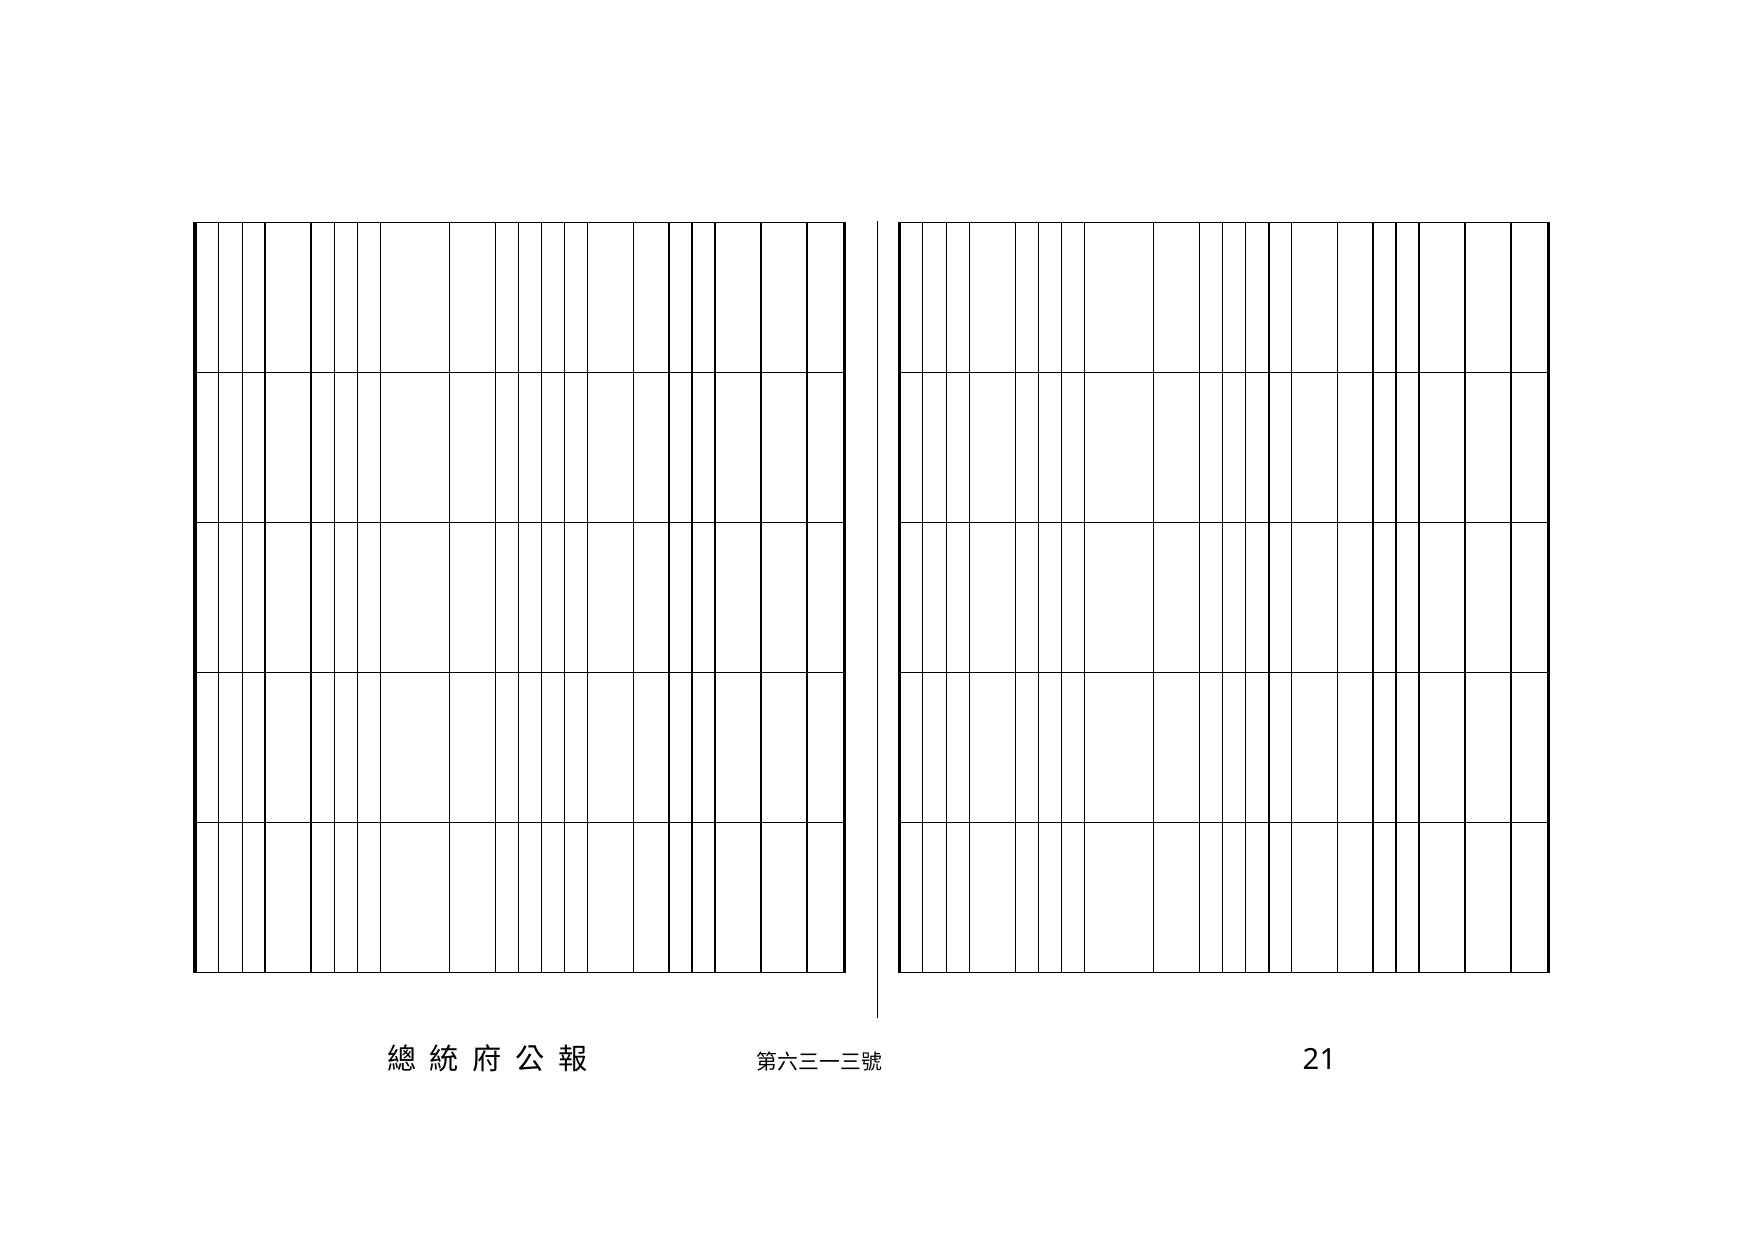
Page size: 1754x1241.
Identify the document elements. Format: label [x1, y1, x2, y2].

table_cell [762, 673, 784, 822]
table_cell [670, 223, 691, 372]
table_cell [358, 373, 380, 522]
table_cell [1338, 373, 1372, 522]
table_cell [762, 373, 784, 522]
table_cell [450, 373, 472, 522]
table_cell [1223, 823, 1245, 972]
table_cell [1466, 373, 1488, 522]
table_cell [1177, 373, 1199, 522]
table_cell [243, 223, 264, 372]
table_cell [426, 523, 449, 672]
table_cell [335, 373, 357, 522]
table_cell [1420, 823, 1442, 972]
table_cell [358, 823, 380, 972]
table_cell [1397, 373, 1418, 522]
table_cell [1223, 673, 1245, 822]
table_cell [565, 823, 587, 972]
table_cell [716, 823, 738, 972]
table_cell [542, 673, 564, 822]
table_cell [970, 673, 992, 822]
table_cell [1315, 373, 1337, 522]
table_cell [1085, 223, 1107, 372]
table_cell [288, 373, 310, 522]
table_cell [716, 373, 738, 522]
table_cell [312, 223, 334, 372]
table_cell [634, 373, 668, 522]
table_cell [784, 523, 806, 672]
table_cell [923, 223, 946, 372]
table_cell [1397, 823, 1418, 972]
table_cell [1442, 373, 1464, 522]
table_cell [381, 823, 403, 972]
table_cell [496, 823, 518, 972]
table_cell [542, 373, 564, 522]
table_cell [716, 673, 738, 822]
table_cell [1085, 823, 1107, 972]
table_cell [1420, 223, 1442, 372]
table_cell [496, 673, 518, 822]
table_cell [426, 223, 449, 372]
table_cell [1466, 523, 1488, 672]
table_cell [993, 673, 1015, 822]
table_cell [1397, 523, 1418, 672]
table_cell [426, 373, 449, 522]
table_cell [762, 823, 784, 972]
table_cell [197, 223, 218, 372]
table_cell [901, 823, 922, 972]
table_cell [219, 373, 242, 522]
table_cell [1085, 373, 1107, 522]
table_cell [970, 823, 992, 972]
table_cell [1442, 823, 1464, 972]
table_cell [426, 673, 449, 822]
table_cell [693, 523, 714, 672]
table_cell [970, 223, 992, 372]
table_cell [288, 823, 310, 972]
table_cell [243, 823, 264, 972]
table_cell [243, 523, 264, 672]
table_cell [219, 823, 242, 972]
table_cell [1488, 223, 1510, 372]
table_cell [519, 373, 541, 522]
table_cell [1039, 223, 1061, 372]
table_cell [450, 223, 472, 372]
table_cell [1085, 673, 1107, 822]
table_cell [381, 223, 403, 372]
table_cell [335, 223, 357, 372]
table_cell [1154, 223, 1177, 372]
table_cell [312, 823, 334, 972]
table_cell [288, 673, 310, 822]
table_cell [901, 223, 922, 372]
table_cell [1154, 823, 1177, 972]
table_cell [1154, 373, 1177, 522]
table_cell [611, 823, 633, 972]
table_cell [738, 673, 760, 822]
table_cell [947, 823, 969, 972]
table_cell [519, 523, 541, 672]
table_cell [266, 373, 288, 522]
table_cell [1338, 823, 1372, 972]
table_cell [243, 673, 264, 822]
table_cell [1442, 223, 1464, 372]
table_cell [473, 373, 495, 522]
table_cell [1016, 373, 1038, 522]
table_cell [1315, 523, 1337, 672]
table_cell [634, 223, 668, 372]
table_cell [1512, 223, 1547, 372]
table_cell [1512, 823, 1547, 972]
table_cell [288, 523, 310, 672]
table_cell [1200, 223, 1222, 372]
table_cell [358, 673, 380, 822]
table_cell [219, 673, 242, 822]
table_cell [784, 673, 806, 822]
table_cell [1374, 523, 1395, 672]
table_cell [1062, 223, 1084, 372]
table_cell [693, 373, 714, 522]
table_cell [1016, 523, 1038, 672]
table_cell [312, 373, 334, 522]
table_cell [243, 373, 264, 522]
table_cell [312, 673, 334, 822]
table_cell [496, 523, 518, 672]
table_cell [923, 373, 946, 522]
table_cell [1292, 223, 1315, 372]
table_cell [1246, 373, 1268, 522]
table_cell [738, 373, 760, 522]
table_cell [1315, 823, 1337, 972]
table_cell [738, 523, 760, 672]
table_cell [670, 823, 691, 972]
table_cell [381, 673, 403, 822]
table_cell [993, 523, 1015, 672]
table_cell [519, 823, 541, 972]
table_cell [808, 523, 843, 672]
table_cell [1246, 223, 1268, 372]
table_cell [197, 373, 218, 522]
table_cell [473, 823, 495, 972]
table_cell [1039, 673, 1061, 822]
table_cell [565, 223, 587, 372]
table_cell [266, 223, 288, 372]
table_cell [738, 223, 760, 372]
table_cell [519, 223, 541, 372]
table_cell [358, 523, 380, 672]
table_cell [588, 673, 611, 822]
table_cell [693, 673, 714, 822]
table_cell [716, 223, 738, 372]
table_cell [901, 523, 922, 672]
table_cell [634, 523, 668, 672]
table_cell [762, 223, 784, 372]
table_cell [1338, 223, 1372, 372]
table_cell [1315, 673, 1337, 822]
table_cell [1420, 523, 1442, 672]
table_cell [1246, 673, 1268, 822]
table_cell [1488, 823, 1510, 972]
table_cell [670, 523, 691, 672]
table_cell [1200, 673, 1222, 822]
table_cell [993, 373, 1015, 522]
table_cell [634, 673, 668, 822]
table_cell [1177, 223, 1199, 372]
table_cell [634, 823, 668, 972]
table_cell [1420, 373, 1442, 522]
table_cell [1488, 373, 1510, 522]
table_cell [1062, 373, 1084, 522]
table_cell [693, 823, 714, 972]
table_cell [1338, 523, 1372, 672]
table_cell [1466, 823, 1488, 972]
table_cell [473, 223, 495, 372]
table_cell [1154, 673, 1177, 822]
table_cell [693, 223, 714, 372]
table_cell [335, 523, 357, 672]
table_cell [381, 523, 403, 672]
table_cell [1131, 223, 1153, 372]
table_cell [1108, 523, 1131, 672]
table_cell [1315, 223, 1337, 372]
table_cell [1108, 673, 1131, 822]
table_cell [1085, 523, 1107, 672]
table_cell [1270, 823, 1291, 972]
table_cell [993, 223, 1015, 372]
table_cell [808, 673, 843, 822]
table_cell [335, 823, 357, 972]
table_cell [784, 223, 806, 372]
table_cell [288, 223, 310, 372]
table_cell [1338, 673, 1372, 822]
table_cell [1466, 673, 1488, 822]
table_cell [970, 523, 992, 672]
table_cell [1200, 823, 1222, 972]
table_cell [1292, 373, 1315, 522]
table_cell [1039, 373, 1061, 522]
table_cell [312, 523, 334, 672]
table_cell [450, 823, 472, 972]
table_cell [670, 673, 691, 822]
table_cell [947, 373, 969, 522]
table_cell [266, 673, 288, 822]
table_cell [1246, 823, 1268, 972]
table_cell [1177, 523, 1199, 672]
table_cell [219, 223, 242, 372]
table_cell [1488, 673, 1510, 822]
table_cell [403, 523, 426, 672]
table_cell [1270, 373, 1291, 522]
table_cell [970, 373, 992, 522]
table_cell [588, 523, 611, 672]
table_cell [1292, 673, 1315, 822]
table_cell [565, 523, 587, 672]
table_cell [611, 673, 633, 822]
table_cell [1200, 523, 1222, 672]
table_cell [716, 523, 738, 672]
table_cell [947, 223, 969, 372]
table_cell [335, 673, 357, 822]
table_cell [1177, 673, 1199, 822]
table_cell [923, 673, 946, 822]
table_cell [197, 823, 218, 972]
table_cell [993, 823, 1015, 972]
table_cell [473, 523, 495, 672]
table_cell [1108, 223, 1131, 372]
table_cell [1512, 523, 1547, 672]
table_cell [1223, 373, 1245, 522]
table_cell [1374, 223, 1395, 372]
table_cell [403, 373, 426, 522]
table_cell [473, 673, 495, 822]
table_cell [1466, 223, 1488, 372]
table_cell [1292, 823, 1315, 972]
table_cell [1442, 673, 1464, 822]
table_cell [1016, 823, 1038, 972]
table_cell [762, 523, 784, 672]
table_cell [1270, 673, 1291, 822]
table_cell [1131, 523, 1153, 672]
table_cell [1016, 223, 1038, 372]
table_cell [266, 523, 288, 672]
table_cell [1374, 673, 1395, 822]
table_cell [1246, 523, 1268, 672]
table_cell [1374, 823, 1395, 972]
table_cell [923, 523, 946, 672]
table_cell [738, 823, 760, 972]
table_cell [542, 223, 564, 372]
table_cell [1292, 523, 1315, 672]
table_cell [358, 223, 380, 372]
table_cell [197, 673, 218, 822]
table_cell [808, 373, 843, 522]
table_cell [1512, 373, 1547, 522]
table_cell [1200, 373, 1222, 522]
table_cell [403, 823, 426, 972]
table_cell [403, 673, 426, 822]
table_cell [1108, 373, 1131, 522]
table_cell [266, 823, 288, 972]
table_cell [1374, 373, 1395, 522]
table_cell [496, 223, 518, 372]
table_cell [1039, 823, 1061, 972]
table_cell [901, 373, 922, 522]
table_cell [1016, 673, 1038, 822]
table_cell [1039, 523, 1061, 672]
table_cell [1131, 673, 1153, 822]
table_cell [947, 673, 969, 822]
table_cell [1131, 823, 1153, 972]
table_cell [611, 523, 633, 672]
table_cell [1270, 523, 1291, 672]
table_cell [197, 523, 218, 672]
table_cell [1062, 523, 1084, 672]
table_cell [1270, 223, 1291, 372]
table_cell [519, 673, 541, 822]
table_cell [1177, 823, 1199, 972]
table_cell [1397, 673, 1418, 822]
table_cell [947, 523, 969, 672]
table_cell [1108, 823, 1131, 972]
table_cell [542, 823, 564, 972]
table_cell [588, 223, 611, 372]
table_cell [1420, 673, 1442, 822]
table_cell [565, 373, 587, 522]
table_cell [1512, 673, 1547, 822]
table_cell [403, 223, 426, 372]
table_cell [1154, 523, 1177, 672]
table_cell [901, 673, 922, 822]
table_cell [808, 823, 843, 972]
table_cell [219, 523, 242, 672]
table_cell [923, 823, 946, 972]
table_cell [1062, 673, 1084, 822]
table_cell [1397, 223, 1418, 372]
table_cell [1442, 523, 1464, 672]
table_cell [1062, 823, 1084, 972]
table_cell [1488, 523, 1510, 672]
table_cell [1223, 523, 1245, 672]
table_cell [426, 823, 449, 972]
table_cell [496, 373, 518, 522]
table_cell [611, 223, 633, 372]
table_cell [808, 223, 843, 372]
table_cell [784, 373, 806, 522]
table_cell [381, 373, 403, 522]
table_cell [588, 373, 611, 522]
table_cell [784, 823, 806, 972]
table_cell [450, 523, 472, 672]
table_cell [565, 673, 587, 822]
table_cell [542, 523, 564, 672]
table_cell [670, 373, 691, 522]
table_cell [450, 673, 472, 822]
table_cell [1223, 223, 1245, 372]
table_cell [1131, 373, 1153, 522]
table_cell [588, 823, 611, 972]
table_cell [611, 373, 633, 522]
